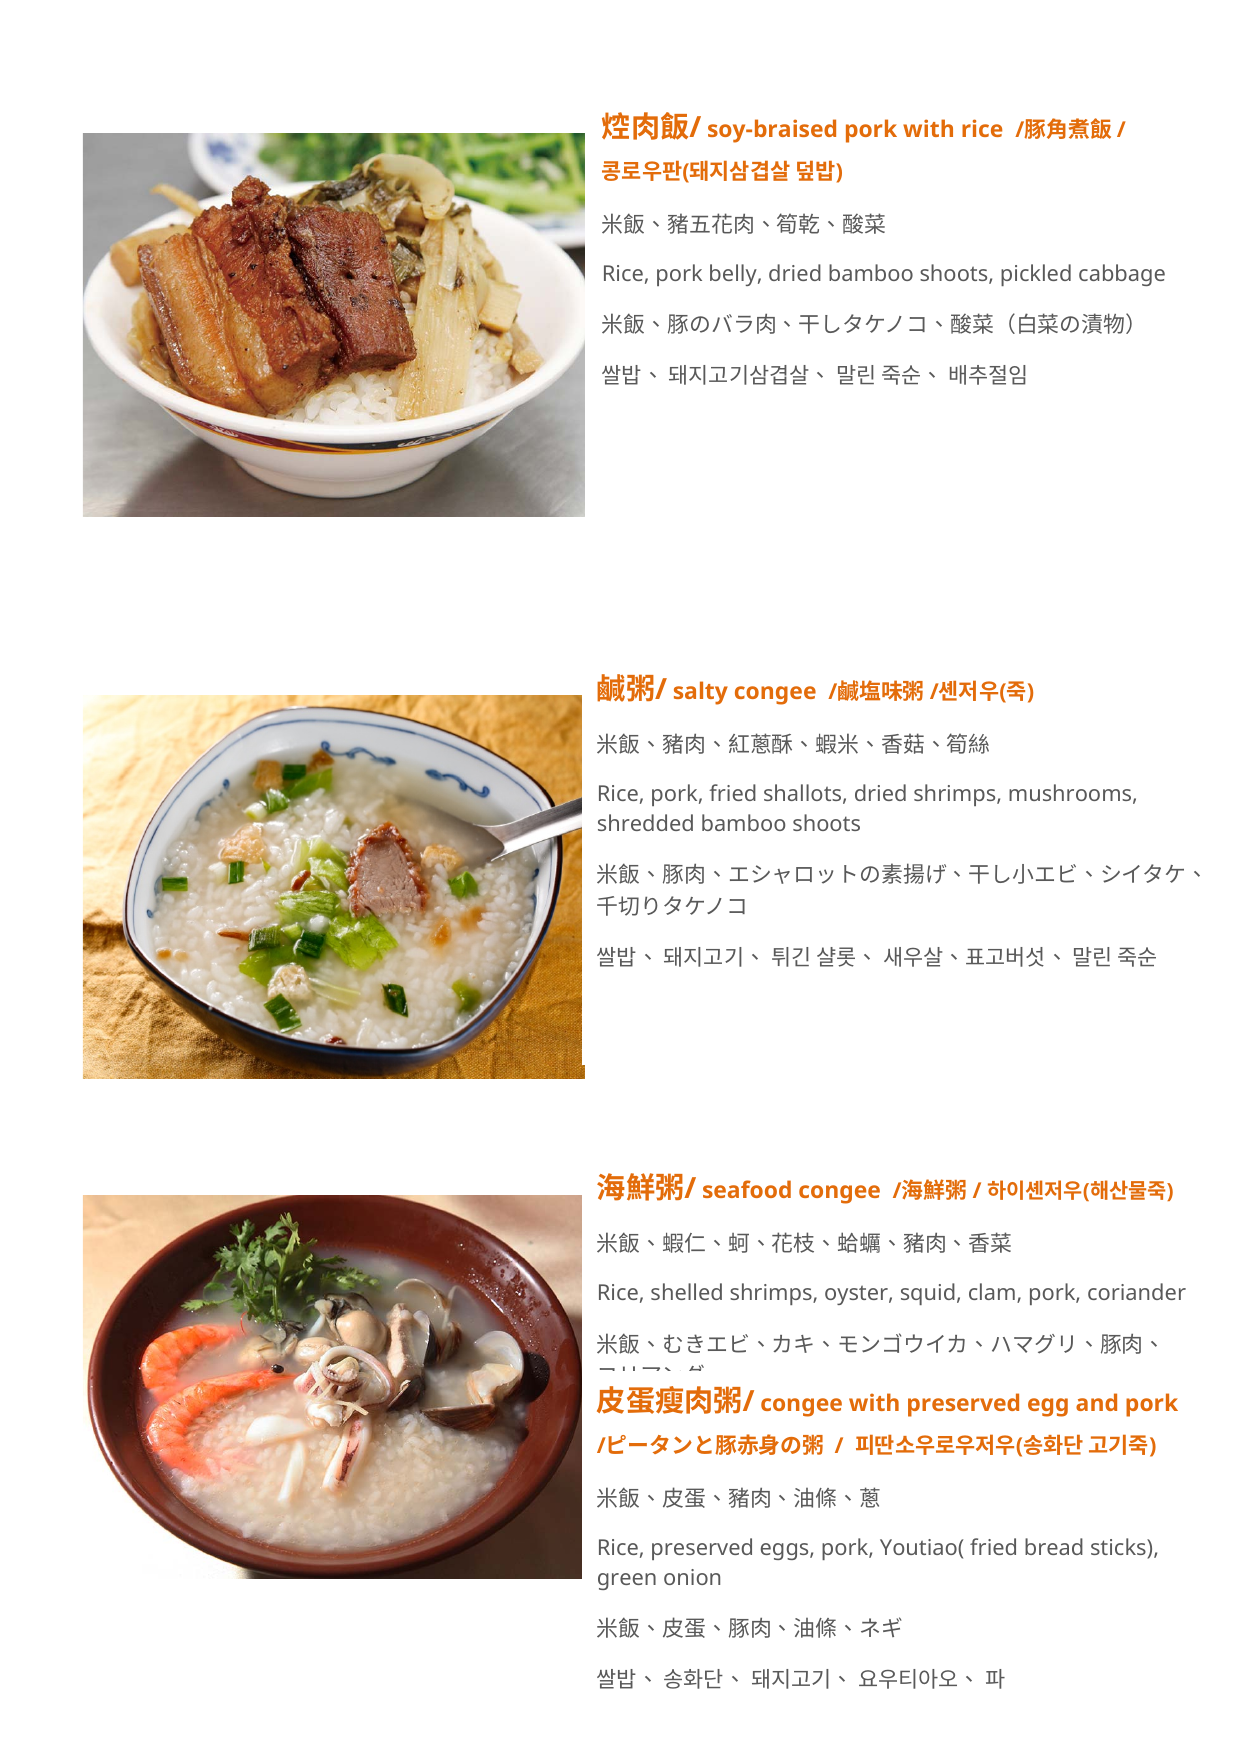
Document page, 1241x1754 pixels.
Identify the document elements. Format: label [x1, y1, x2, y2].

table_header [75, 33, 1207, 1754]
table_header [624, 520, 1173, 659]
table_header [624, 33, 1173, 97]
table_header [624, 1065, 1173, 1158]
